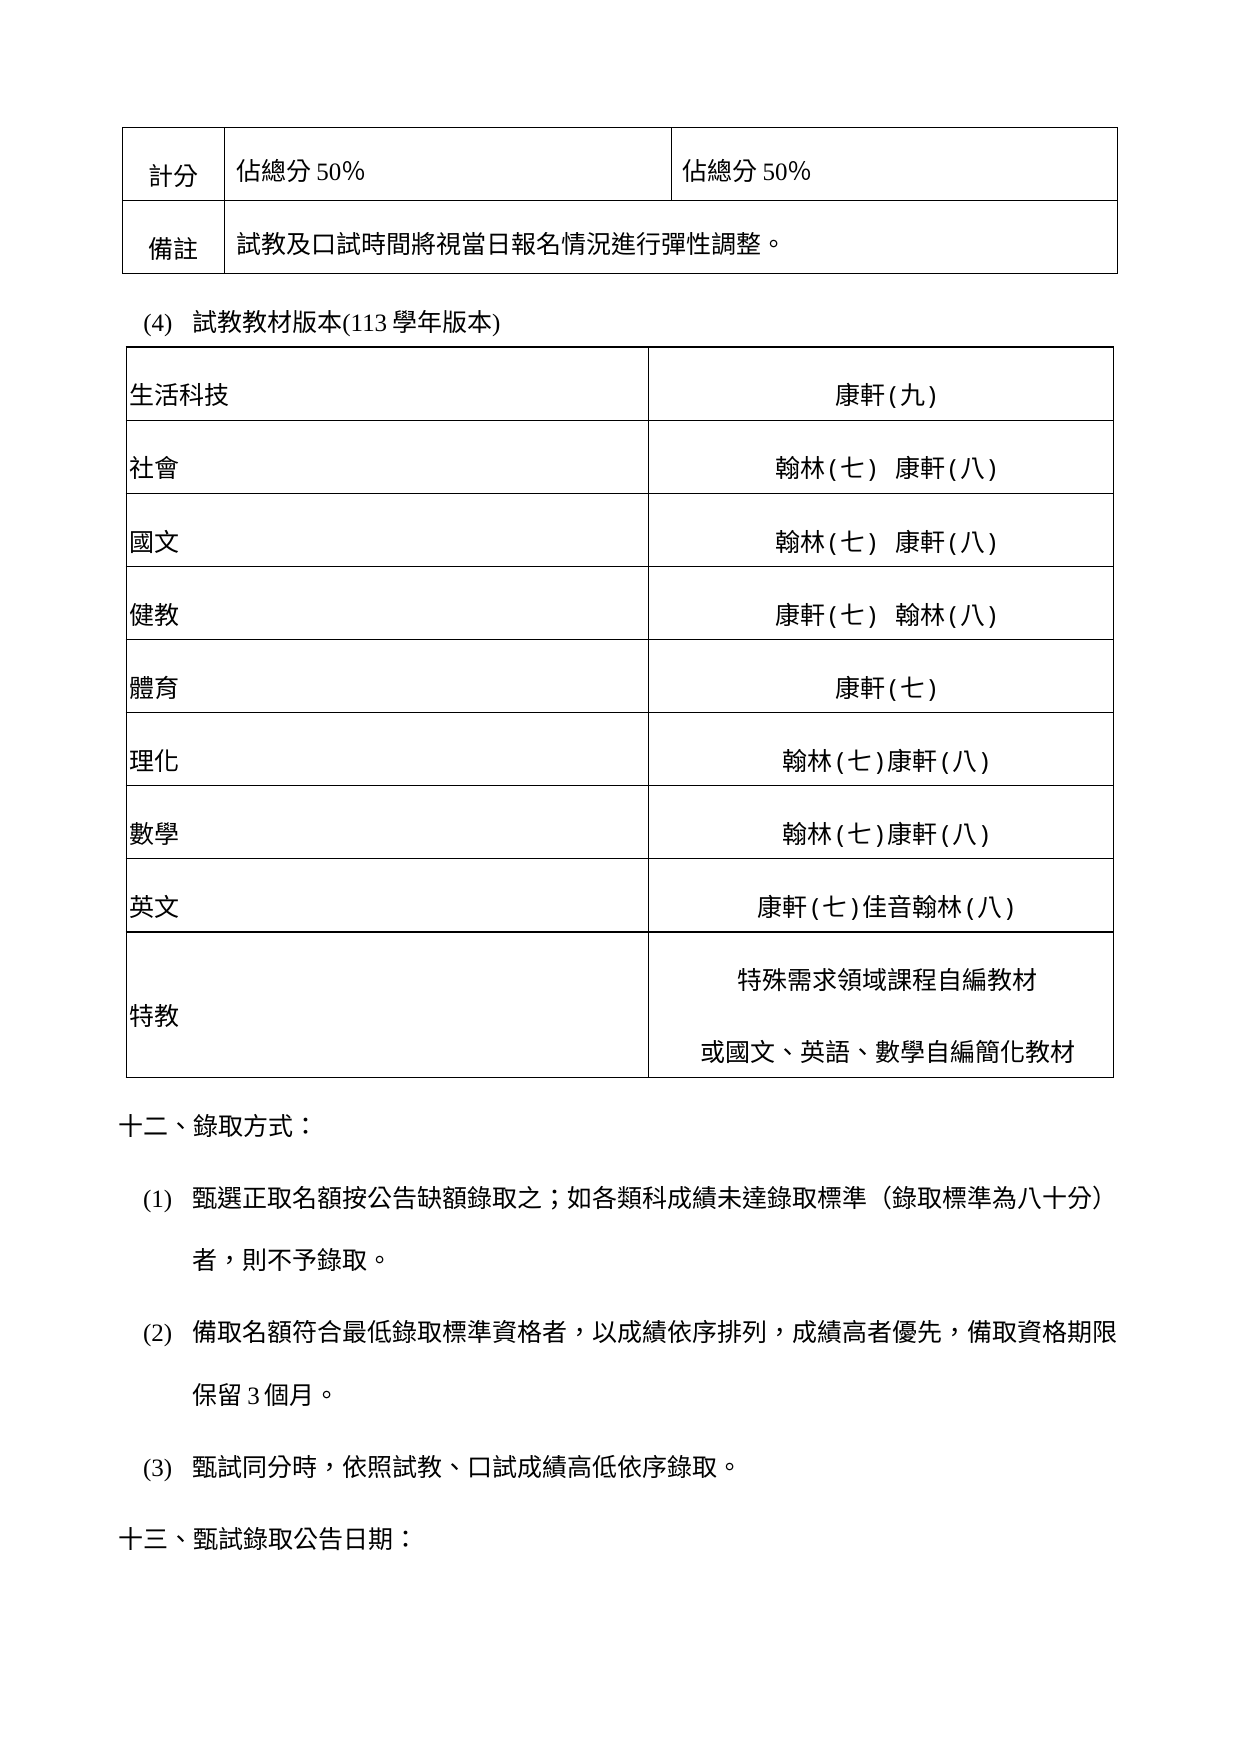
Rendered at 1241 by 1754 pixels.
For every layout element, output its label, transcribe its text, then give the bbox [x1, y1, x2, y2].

table_cell 社會 [127, 421, 648, 493]
table_cell 特教 [127, 933, 648, 1077]
table_header 康軒(九) [649, 348, 1113, 419]
table_cell 翰林(七) 康軒(八) [649, 421, 1113, 493]
table_cell 佔總分50％ [672, 128, 1117, 200]
table_cell 國文 [127, 494, 648, 566]
list 試教教材版本(113學年版本) [143, 279, 1122, 342]
text 十三、甄試錄取公告日期： [118, 1496, 1122, 1558]
table_cell 翰林(七) 康軒(八) [649, 494, 1113, 566]
table_cell 試教及口試時間將視當日報名情況進行彈性調整。 [225, 201, 1117, 273]
table_cell 備註 [123, 201, 224, 273]
list 備取名額符合最低錄取標準資格者，以成績依序排列，成績高者優先，備取資格期限保留3個月。 [143, 1289, 1122, 1414]
table_cell 佔總分50％ [225, 128, 671, 200]
table_cell 健教 [127, 567, 648, 639]
table_cell 翰林(七)康軒(八) [649, 713, 1113, 785]
text 十二、錄取方式： [118, 1082, 1122, 1145]
table_cell 理化 [127, 713, 648, 785]
table_header 生活科技 [127, 348, 648, 419]
table_cell 計分 [123, 128, 224, 200]
table_cell 特殊需求領域課程自編教材 或國文、英語、數學自編簡化教材 [649, 933, 1113, 1077]
table_cell 翰林(七)康軒(八) [649, 786, 1113, 858]
table_cell 康軒(七)佳音翰林(八) [649, 859, 1113, 931]
list 甄選正取名額按公告缺額錄取之；如各類科成績未達錄取標準（錄取標準為八十分）者，則不予錄取。 [143, 1154, 1122, 1279]
table_cell 康軒(七) 翰林(八) [649, 567, 1113, 639]
table_cell 數學 [127, 786, 648, 858]
table_cell 英文 [127, 859, 648, 931]
table_cell 體育 [127, 640, 648, 712]
table_cell 康軒(七) [649, 640, 1113, 712]
list 甄試同分時，依照試教、口試成績高低依序錄取。 [143, 1424, 1122, 1486]
